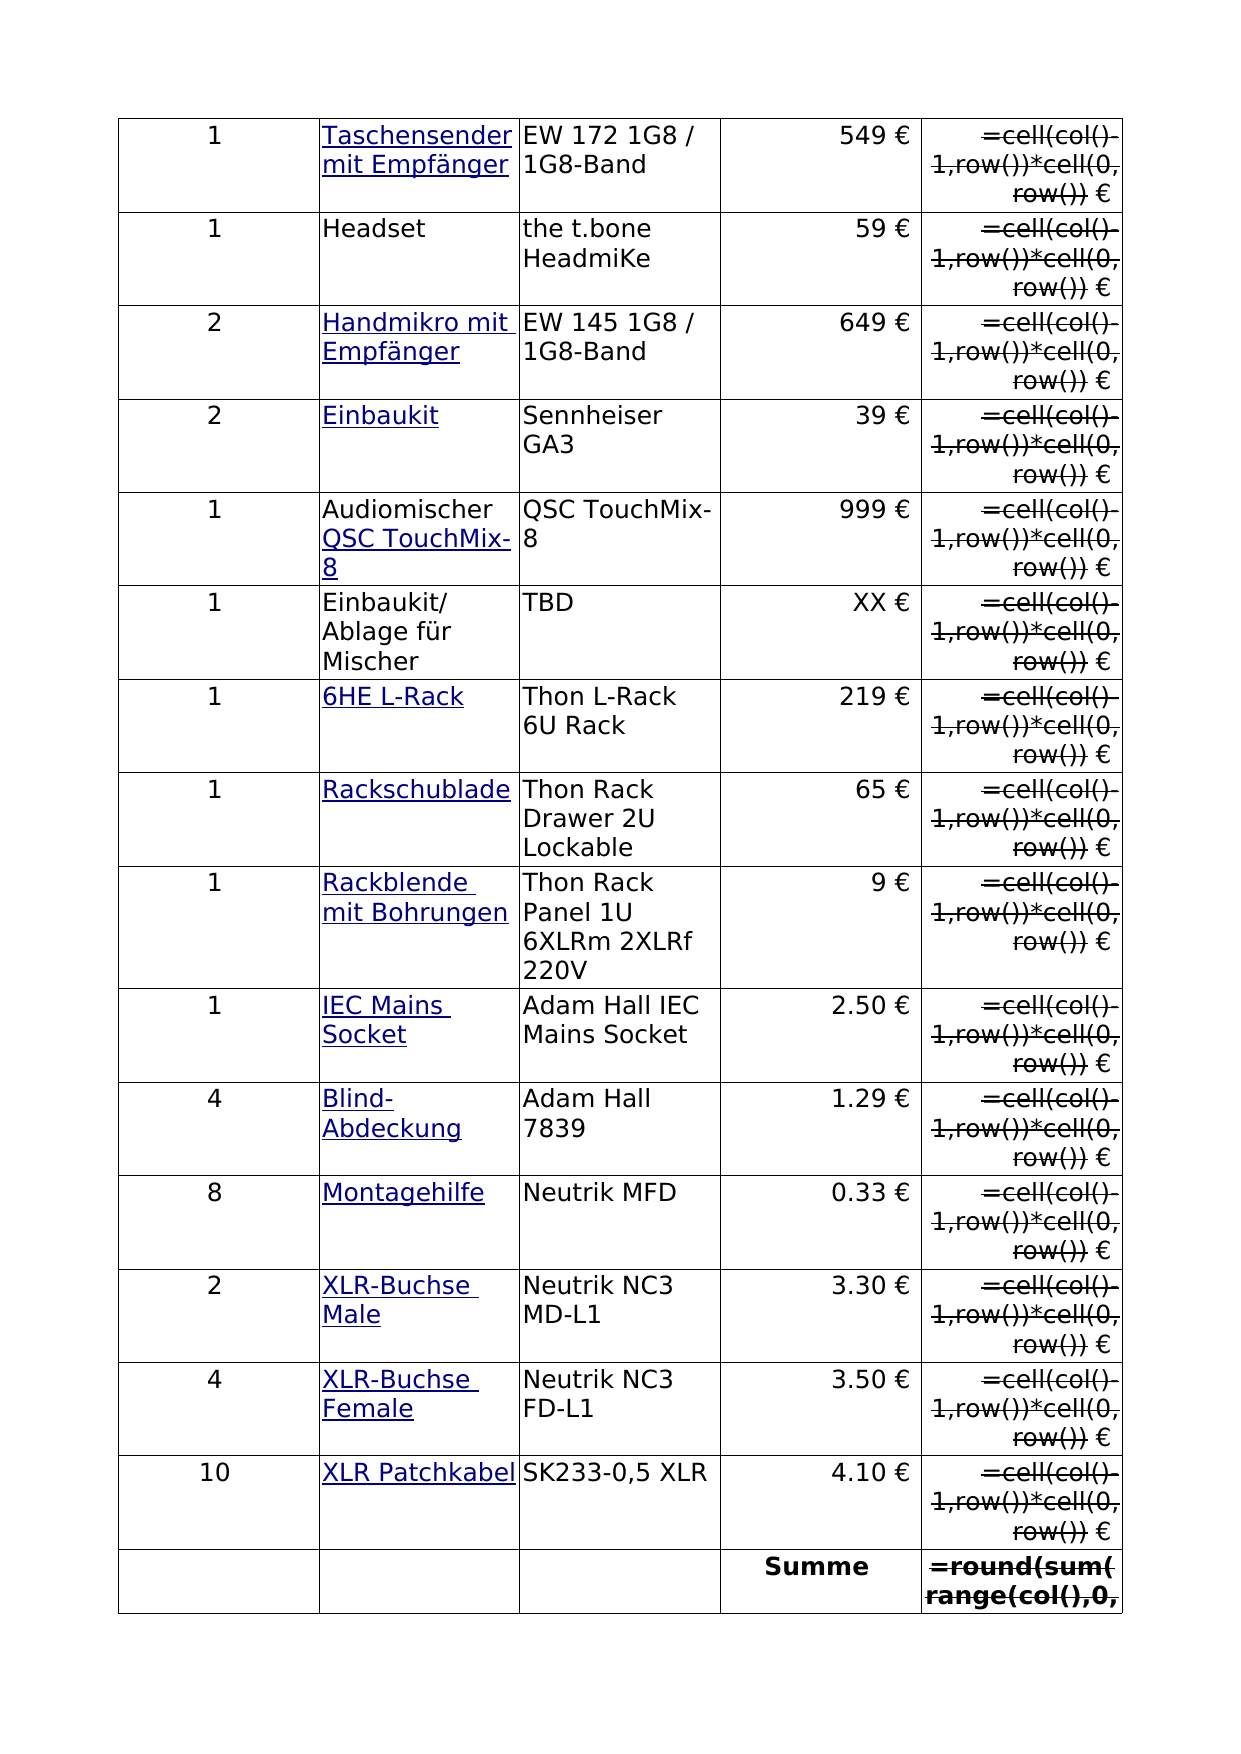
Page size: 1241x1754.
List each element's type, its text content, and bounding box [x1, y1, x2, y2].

table_cell [520, 1550, 720, 1613]
table_cell [119, 1550, 319, 1613]
table_cell Adam Hall 7839 [520, 1083, 720, 1175]
table_cell 3.30 € [721, 1270, 921, 1362]
table_cell SK233-0,5 XLR [520, 1456, 720, 1549]
table_cell 6HE L-Rack [320, 680, 519, 772]
table_cell Headset [320, 213, 519, 305]
table_cell Einbaukit/Ablage für Mischer [320, 586, 519, 679]
table_cell 2 [119, 400, 319, 492]
table_cell XX € [721, 586, 921, 679]
table_cell Neutrik MFD [520, 1176, 720, 1268]
table_cell =round(sum(range(col(),0, [922, 1550, 1122, 1613]
table_cell 65 € [721, 773, 921, 866]
table_cell 219 € [721, 680, 921, 772]
table_cell TBD [520, 586, 720, 679]
table_cell =cell(col()-1,row())*cell(0,row()) € [922, 1083, 1122, 1175]
table_cell 1 [119, 586, 319, 679]
table_cell 1 [119, 989, 319, 1082]
table_cell 1 [119, 773, 319, 866]
table_cell 0.33 € [721, 1176, 921, 1268]
table_cell =cell(col()-1,row())*cell(0,row()) € [922, 680, 1122, 772]
table_cell =cell(col()-1,row())*cell(0,row()) € [922, 306, 1122, 398]
table_cell the t.bone HeadmiKe [520, 213, 720, 305]
table_cell Blind-Abdeckung [320, 1083, 519, 1175]
table_cell Adam Hall IEC Mains Socket [520, 989, 720, 1082]
table_cell =cell(col()-1,row())*cell(0,row()) € [922, 400, 1122, 492]
table_cell 4.10 € [721, 1456, 921, 1549]
table_cell =cell(col()-1,row())*cell(0,row()) € [922, 119, 1122, 212]
table_cell [320, 1550, 519, 1613]
table_cell QSC TouchMix-8 [520, 493, 720, 585]
table_cell Neutrik NC3 MD-L1 [520, 1270, 720, 1362]
table_cell 649 € [721, 306, 921, 398]
table_cell 4 [119, 1363, 319, 1455]
table_cell Taschensender mit Empfänger [320, 119, 519, 212]
table_cell Neutrik NC3 FD-L1 [520, 1363, 720, 1455]
table_cell EW 172 1G8 / 1G8-Band [520, 119, 720, 212]
table_cell 9 € [721, 867, 921, 988]
table_cell Rackblende mit Bohrungen [320, 867, 519, 988]
table_cell =cell(col()-1,row())*cell(0,row()) € [922, 989, 1122, 1082]
table_cell 1 [119, 680, 319, 772]
table_cell 4 [119, 1083, 319, 1175]
table_cell Audiomischer QSC TouchMix-8 [320, 493, 519, 585]
table_cell Handmikro mit Empfänger [320, 306, 519, 398]
table_cell 10 [119, 1456, 319, 1549]
table_cell XLR Patchkabel [320, 1456, 519, 1549]
table_cell XLR-Buchse Male [320, 1270, 519, 1362]
table_cell =cell(col()-1,row())*cell(0,row()) € [922, 1456, 1122, 1549]
table_cell 1 [119, 213, 319, 305]
table_cell EW 145 1G8 / 1G8-Band [520, 306, 720, 398]
table_cell =cell(col()-1,row())*cell(0,row()) € [922, 773, 1122, 866]
table_cell 2 [119, 306, 319, 398]
table_cell 59 € [721, 213, 921, 305]
table_cell IEC Mains Socket [320, 989, 519, 1082]
table_cell =cell(col()-1,row())*cell(0,row()) € [922, 1363, 1122, 1455]
table_cell Einbaukit [320, 400, 519, 492]
table_cell =cell(col()-1,row())*cell(0,row()) € [922, 1176, 1122, 1268]
table_cell XLR-Buchse Female [320, 1363, 519, 1455]
table_cell Sennheiser GA3 [520, 400, 720, 492]
table_cell =cell(col()-1,row())*cell(0,row()) € [922, 586, 1122, 679]
table_cell Montagehilfe [320, 1176, 519, 1268]
table_cell =cell(col()-1,row())*cell(0,row()) € [922, 1270, 1122, 1362]
table_cell Thon Rack Panel 1U 6XLRm 2XLRf 220V [520, 867, 720, 988]
table_cell Rackschublade [320, 773, 519, 866]
table_cell Thon L-Rack 6U Rack [520, 680, 720, 772]
table_cell =cell(col()-1,row())*cell(0,row()) € [922, 493, 1122, 585]
table_cell 1.29 € [721, 1083, 921, 1175]
table_cell 39 € [721, 400, 921, 492]
table_cell 3.50 € [721, 1363, 921, 1455]
table_cell 999 € [721, 493, 921, 585]
table_cell 8 [119, 1176, 319, 1268]
table_cell 1 [119, 493, 319, 585]
table_cell 1 [119, 119, 319, 212]
table_cell 1 [119, 867, 319, 988]
table_cell Summe [721, 1550, 921, 1613]
table_cell =cell(col()-1,row())*cell(0,row()) € [922, 213, 1122, 305]
table_cell =cell(col()-1,row())*cell(0,row()) € [922, 867, 1122, 988]
table_cell 549 € [721, 119, 921, 212]
table_cell Thon Rack Drawer 2U Lockable [520, 773, 720, 866]
table_cell 2.50 € [721, 989, 921, 1082]
table_cell 2 [119, 1270, 319, 1362]
